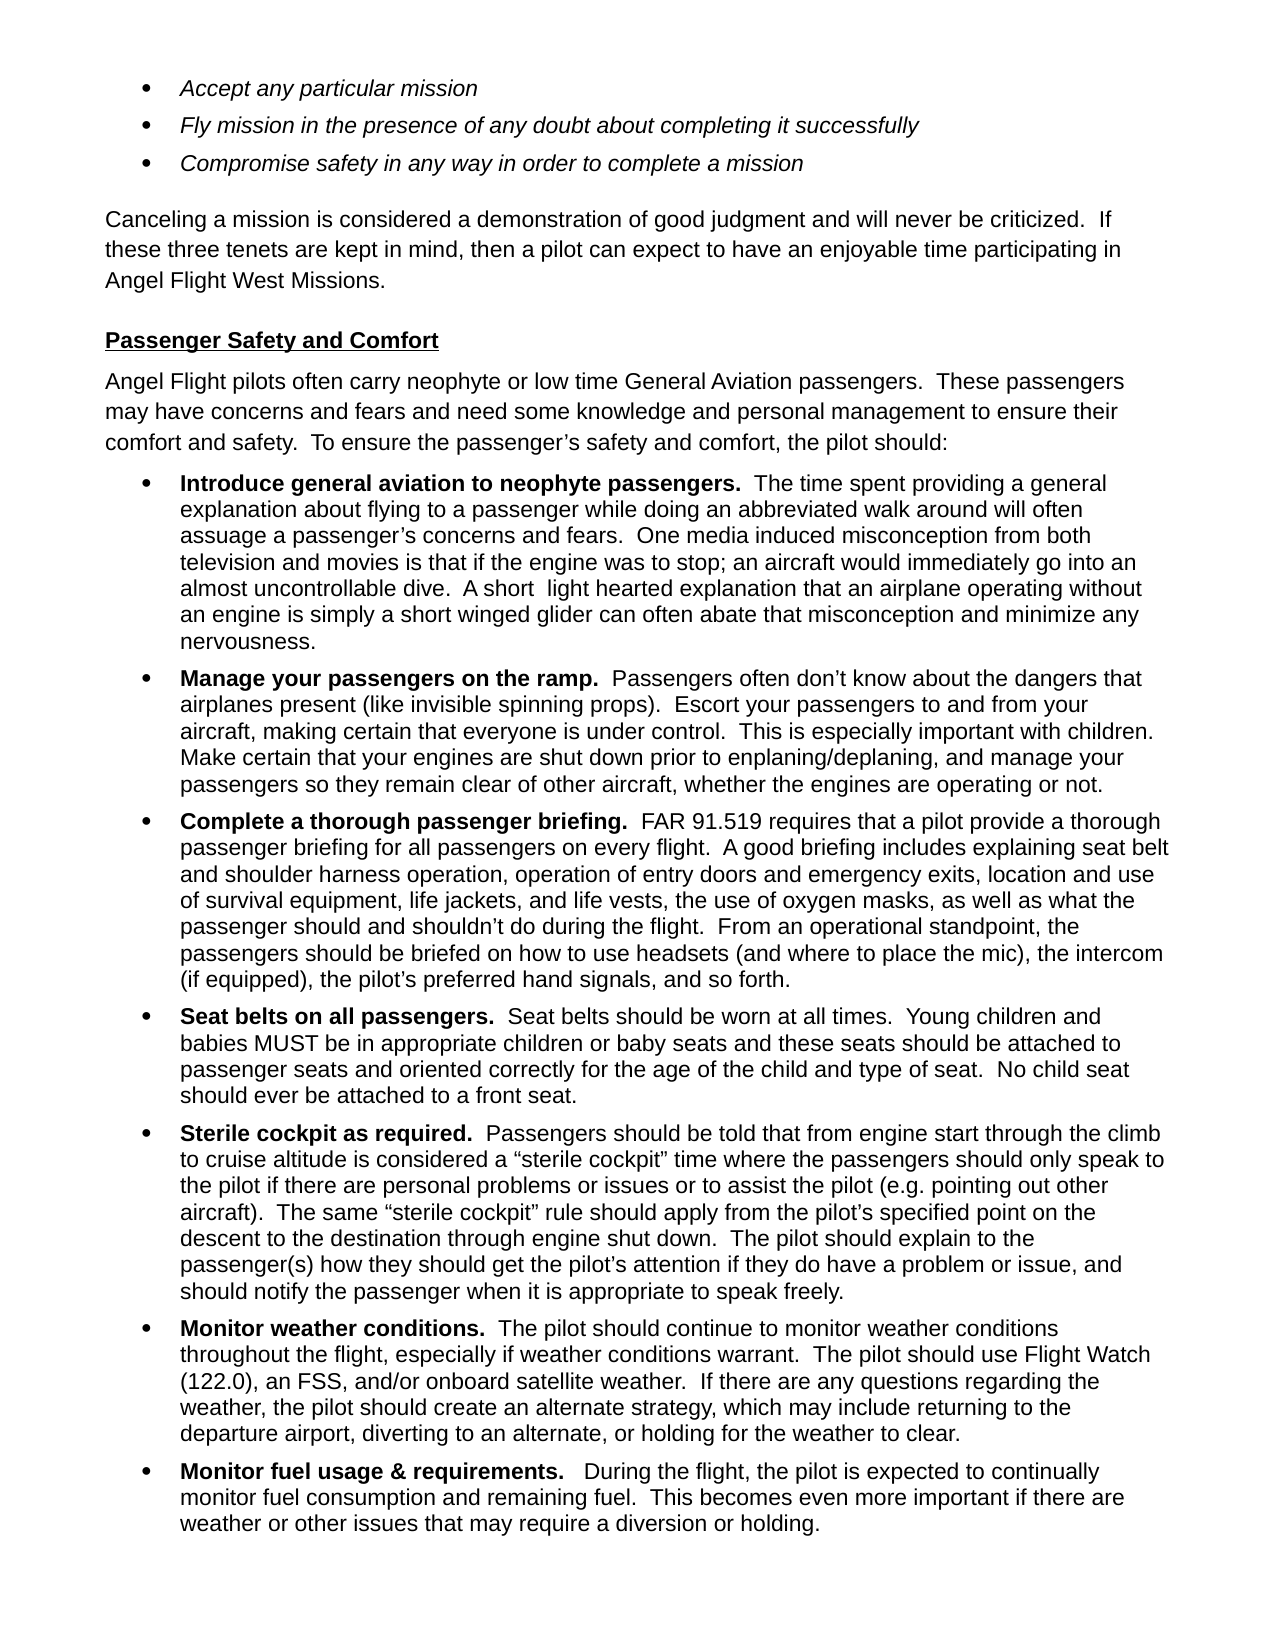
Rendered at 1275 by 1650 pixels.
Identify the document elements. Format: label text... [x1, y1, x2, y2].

list Manage your passengers on the ramp. Passengers often don’t know about the dangers that airplanes present (like invisible spinning props). Escort your passengers to and from your aircraft, making certain that everyone is under control. This is especially important with children. Make certain that your engines are shut down prior to enplaning/deplaning, and manage your passengers so they remain clear of other aircraft, whether the engines are operating or not. [142, 665, 1170, 797]
list Sterile cockpit as required. Passengers should be told that from engine start through the climb to cruise altitude is considered a “sterile cockpit” time where the passengers should only speak to the pilot if there are personal problems or issues or to assist the pilot (e.g. pointing out other aircraft). The same “sterile cockpit” rule should apply from the pilot’s specified point on the descent to the destination through engine shut down. The pilot should explain to the passenger(s) how they should get the pilot’s attention if they do have a problem or issue, and should notify the passenger when it is appropriate to speak freely. [142, 1119, 1170, 1304]
text Canceling a mission is considered a demonstration of good judgment and will never be criticized. If these three tenets are kept in mind, then a pilot can expect to have an enjoyable time participating in Angel Flight West Missions. [105, 206, 1170, 293]
list Accept any particular mission [142, 75, 1170, 101]
list Compromise safety in any way in order to complete a mission [142, 149, 1170, 176]
list Complete a thorough passenger briefing. FAR 91.519 requires that a pilot provide a thorough passenger briefing for all passengers on every flight. A good briefing includes explaining seat belt and shoulder harness operation, operation of entry doors and emergency exits, location and use of survival equipment, life jackets, and life vests, the use of oxygen masks, as well as what the passenger should and shouldn’t do during the flight. From an operational standpoint, the passengers should be briefed on how to use headsets (and where to place the mic), the intercom (if equipped), the pilot’s preferred hand signals, and so forth. [142, 808, 1170, 992]
list Seat belts on all passengers. Seat belts should be worn at all times. Young children and babies MUST be in appropriate children or baby seats and these seats should be attached to passenger seats and oriented correctly for the age of the child and type of seat. No child seat should ever be attached to a front seat. [142, 1003, 1170, 1109]
text Angel Flight pilots often carry neophyte or low time General Aviation passengers. These passengers may have concerns and fears and need some knowledge and personal management to ensure their comfort and safety. To ensure the passenger’s safety and comfort, the pilot should: [105, 368, 1170, 455]
list Monitor weather conditions. The pilot should continue to monitor weather conditions throughout the flight, especially if weather conditions warrant. The pilot should use Flight Watch (122.0), an FSS, and/or onboard satellite weather. If there are any questions regarding the weather, the pilot should create an alternate strategy, which may include returning to the departure airport, diverting to an alternate, or holding for the weather to clear. [142, 1315, 1170, 1447]
text Passenger Safety and Comfort [105, 327, 1170, 353]
list Monitor fuel usage & requirements. During the flight, the pilot is expected to continually monitor fuel consumption and remaining fuel. This becomes even more important if there are weather or other issues that may require a diversion or holding. [142, 1458, 1170, 1537]
list Introduce general aviation to neophyte passengers. The time spent providing a general explanation about flying to a passenger while doing an abbreviated walk around will often assuage a passenger’s concerns and fears. One media induced misconception from both television and movies is that if the engine was to stop; an aircraft would immediately go into an almost uncontrollable dive. A short light hearted explanation that an airplane operating without an engine is simply a short winged glider can often abate that misconception and minimize any nervousness. [142, 470, 1170, 654]
list Fly mission in the presence of any doubt about completing it successfully [142, 112, 1170, 139]
